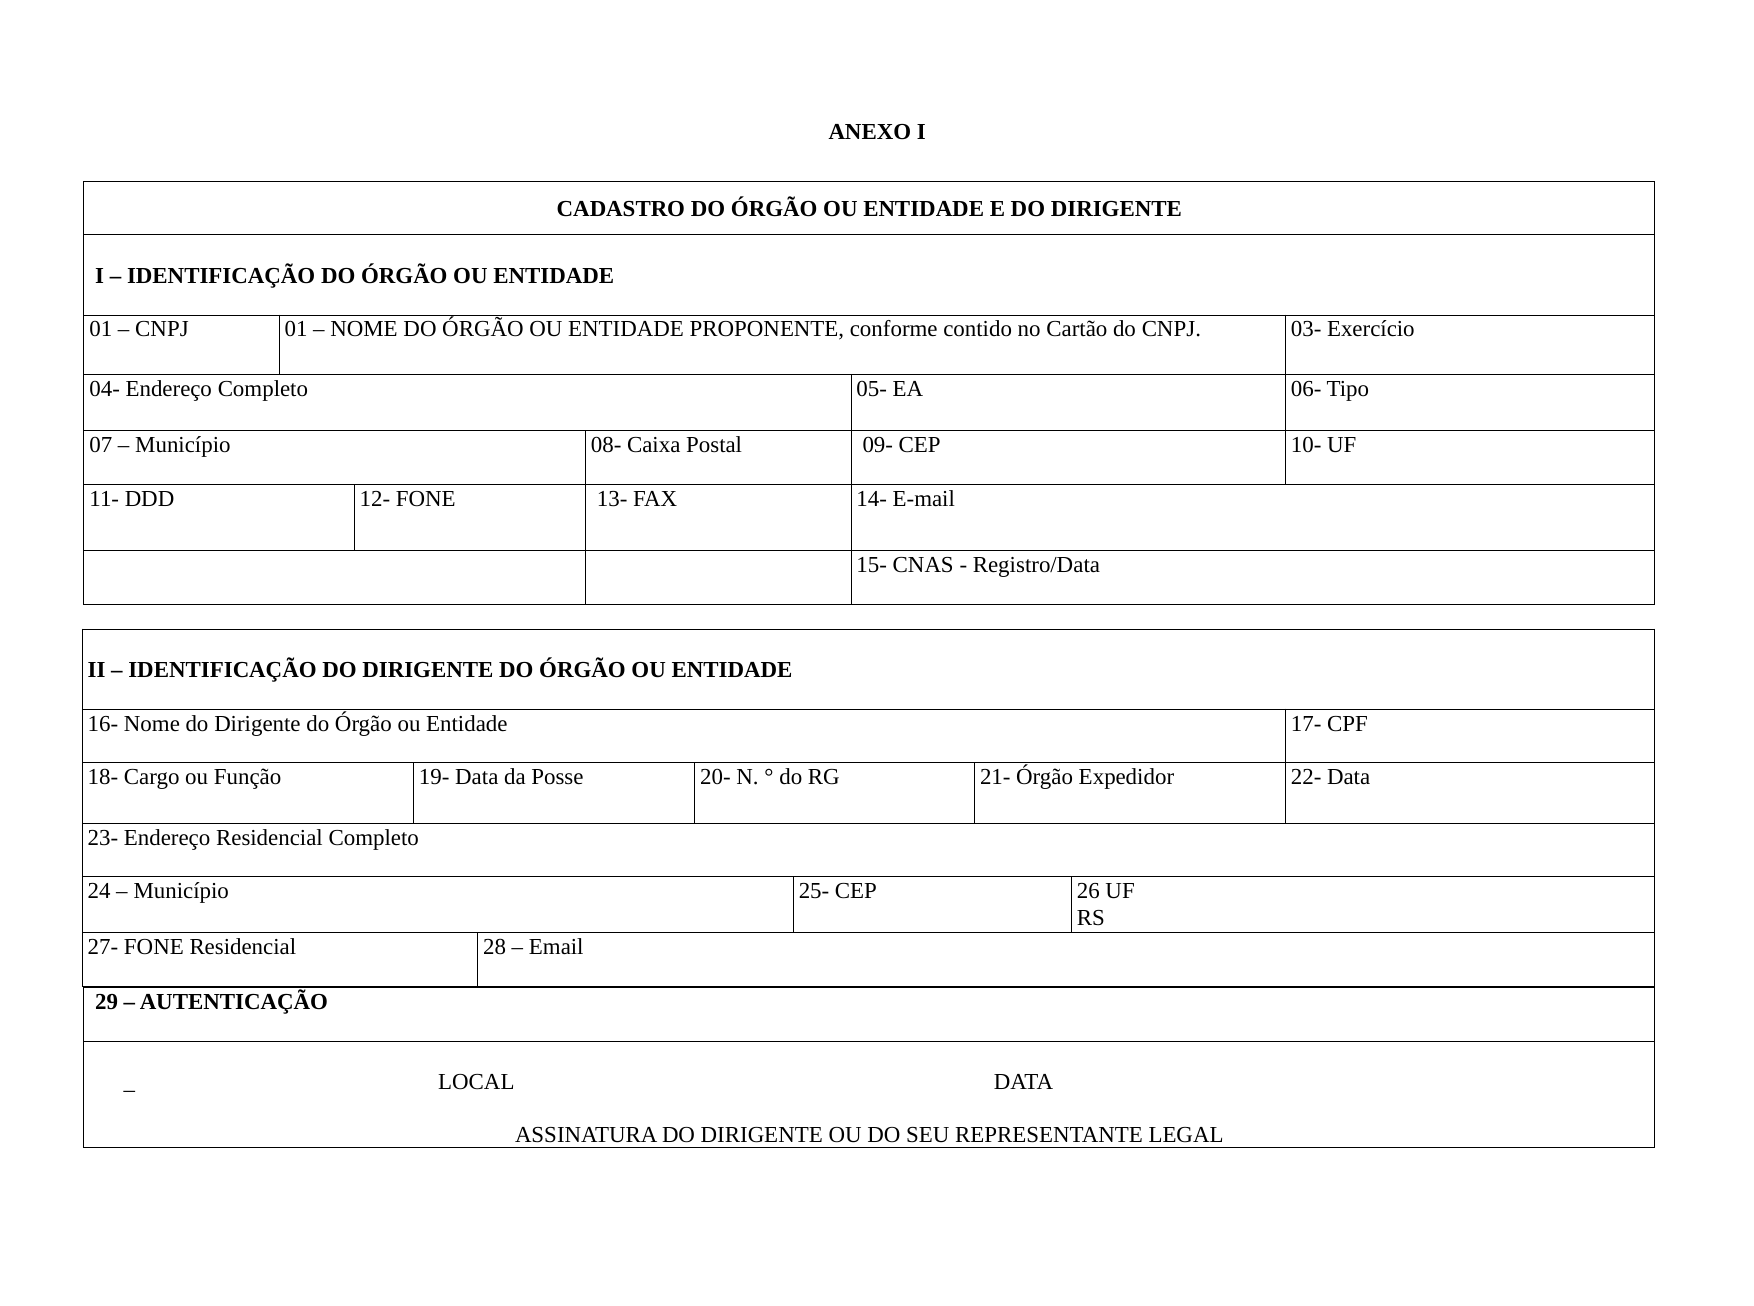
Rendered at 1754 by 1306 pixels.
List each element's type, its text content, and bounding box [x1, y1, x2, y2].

table_cell [84, 551, 585, 603]
table_cell 05- EA [852, 375, 1285, 430]
table_cell 13- FAX [586, 485, 851, 550]
table_cell 08- Caixa Postal [586, 431, 851, 484]
table_cell 07 – Município [84, 431, 585, 484]
table_header 29 – AUTENTICAÇÃO [84, 988, 1654, 1041]
table_header CADASTRO DO ÓRGÃO OU ENTIDADE E DO DIRIGENTE [84, 182, 1654, 234]
table_cell 01 – NOME DO ÓRGÃO OU ENTIDADE PROPONENTE, conforme contido no Cartão do CNPJ. [280, 316, 1285, 374]
table_cell 12- FONE [355, 485, 585, 550]
table_cell 10- UF [1286, 431, 1654, 484]
table_cell 26 UF RS [1072, 877, 1654, 932]
table_cell 09- CEP [852, 431, 1285, 484]
table_cell 27- FONE Residencial [83, 933, 477, 986]
table_cell [586, 551, 851, 603]
table_cell _ LOCAL DATA ASSINATURA DO DIRIGENTE OU DO SEU REPRESENTANTE LEGAL [84, 1042, 1654, 1147]
table_cell 14- E-mail [852, 485, 1654, 550]
table_cell 21- Órgão Expedidor [975, 763, 1285, 822]
table_cell 06- Tipo [1286, 375, 1654, 430]
table_cell 20- N. ° do RG [695, 763, 974, 822]
table_cell 19- Data da Posse [414, 763, 694, 822]
text ANEXO I [118, 118, 1636, 144]
table_cell 25- CEP [794, 877, 1071, 932]
table_cell 03- Exercício [1286, 316, 1654, 374]
table_cell 01 – CNPJ [84, 316, 279, 374]
table_header II – IDENTIFICAÇÃO DO DIRIGENTE DO ÓRGÃO OU ENTIDADE [83, 630, 1654, 708]
table_cell 04- Endereço Completo [84, 375, 851, 430]
table_cell 28 – Email [478, 933, 1654, 986]
table_cell 24 – Município [83, 877, 793, 932]
table_cell 11- DDD [84, 485, 354, 550]
table_cell 22- Data [1286, 763, 1654, 822]
table_cell 17- CPF [1286, 710, 1654, 762]
table_cell 23- Endereço Residencial Completo [83, 824, 1654, 876]
table_cell I – IDENTIFICAÇÃO DO ÓRGÃO OU ENTIDADE [84, 235, 1654, 314]
table_cell 15- CNAS - Registro/Data [852, 551, 1654, 603]
table_cell 16- Nome do Dirigente do Órgão ou Entidade [83, 710, 1285, 762]
table_cell 18- Cargo ou Função [83, 763, 413, 822]
